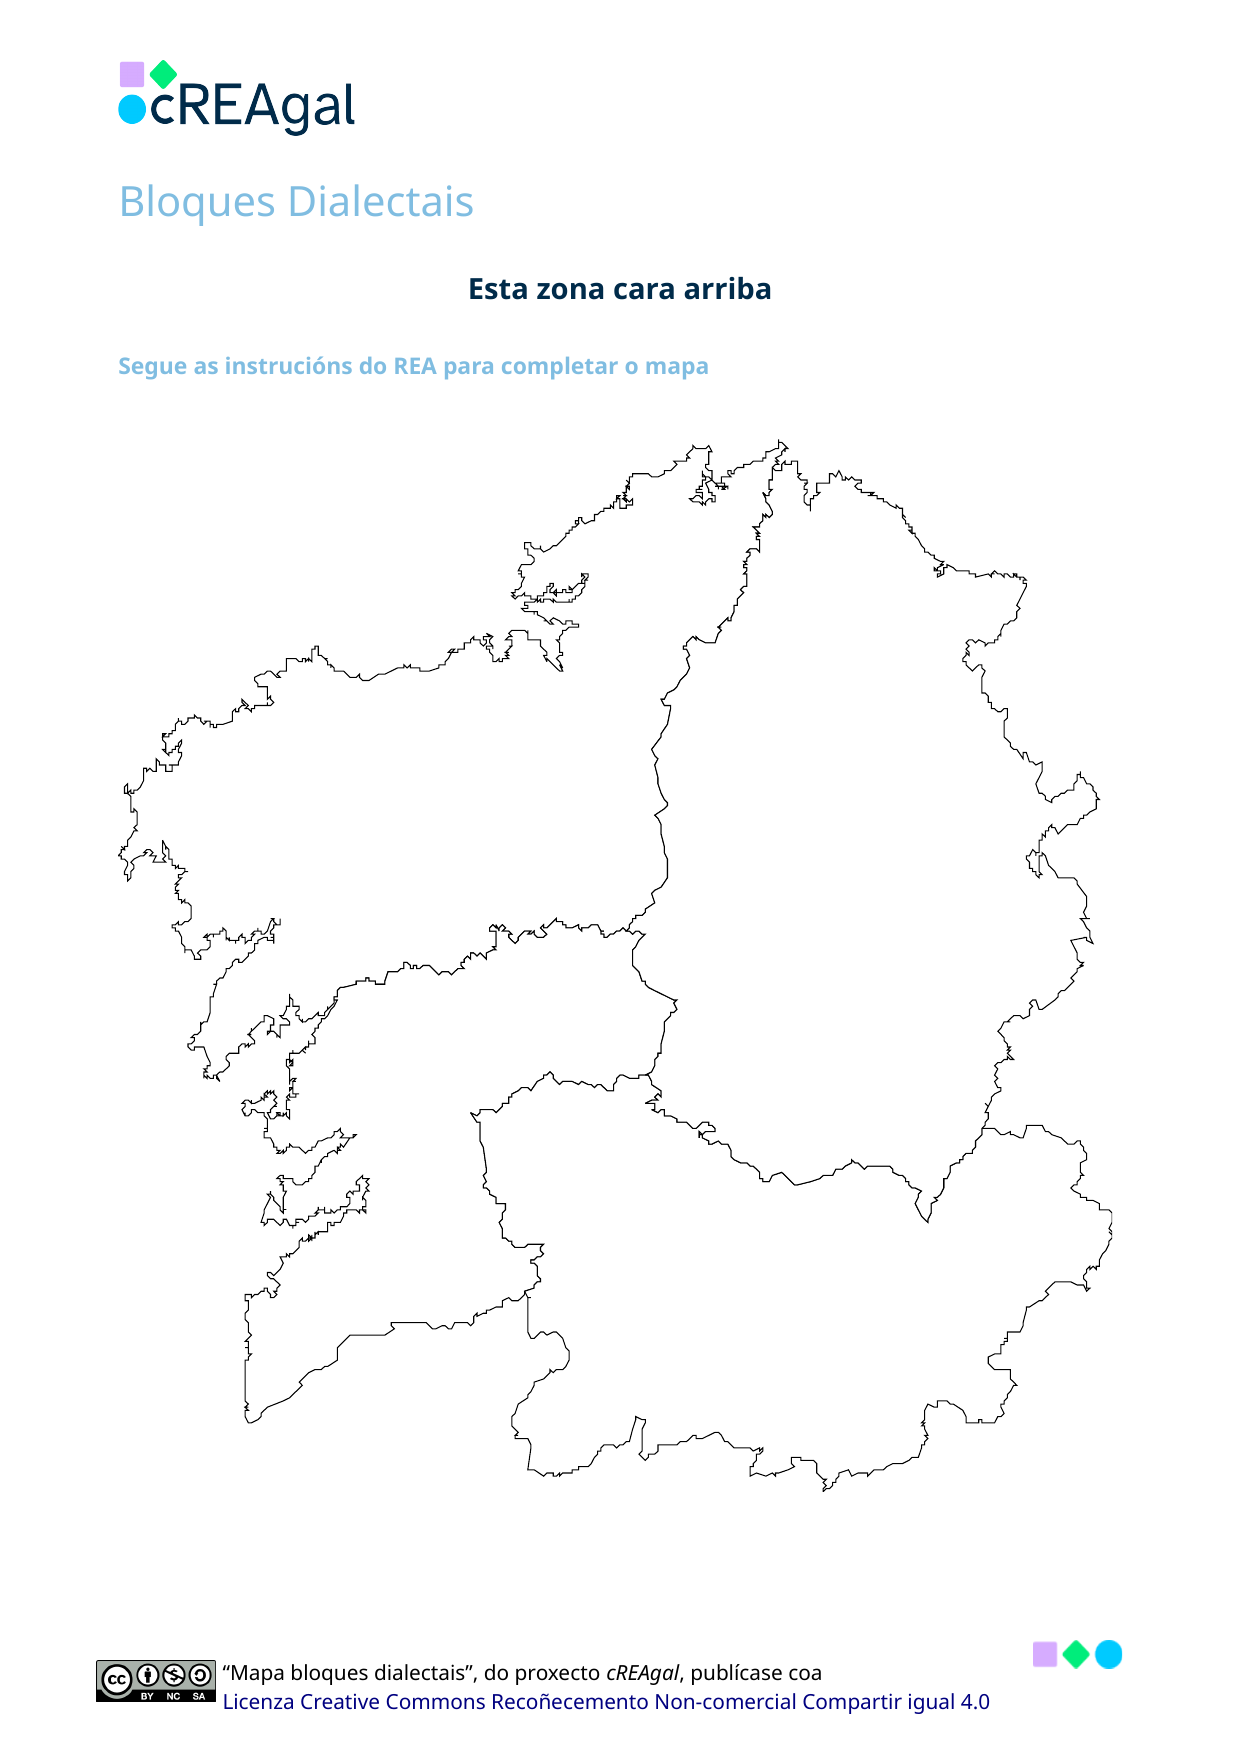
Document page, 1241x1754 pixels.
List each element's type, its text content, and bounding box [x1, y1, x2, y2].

subtitle Segue as instrucións do REA para completar o mapa [118, 349, 1122, 381]
picture [1113, 1640, 1123, 1651]
subtitle Esta zona cara arriba [118, 268, 1122, 308]
picture [1033, 1640, 1106, 1669]
picture [96, 1660, 216, 1702]
picture [1112, 1657, 1123, 1669]
picture [118, 60, 355, 136]
subtitle Bloques Dialectais [118, 172, 1122, 228]
